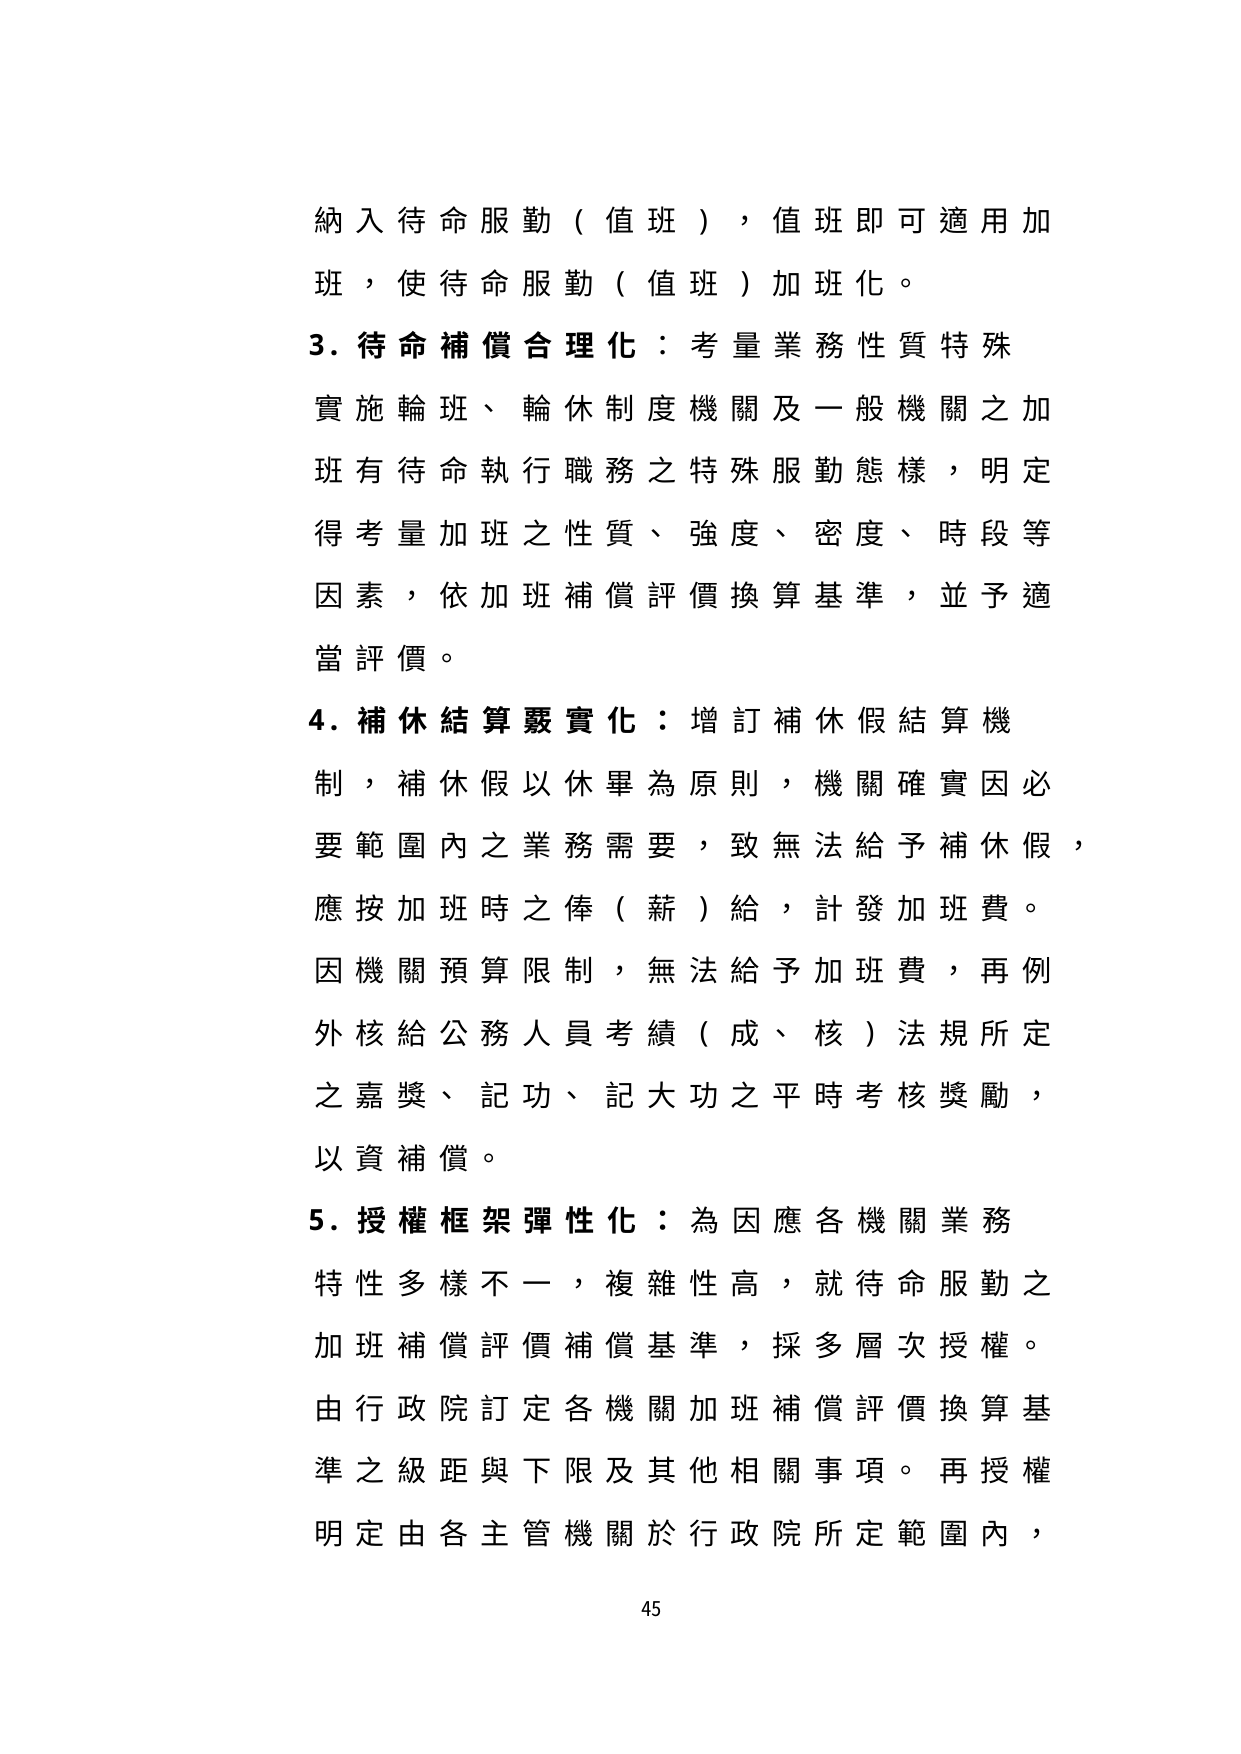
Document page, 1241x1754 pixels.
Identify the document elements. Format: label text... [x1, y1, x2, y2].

text 5. 授權框架彈性化：為因應各機關業務特性多樣不一，複雜性高，就待命服勤之加班補償評價補償基準，採多層次授權。由行政院訂定各機關加班補償評價換算基準之級距與下限及其他相關事項。再授權明定由各主管機關於行政院所定範圍內， [271, 1177, 1058, 1552]
text 3. 待命補償合理化：考量業務性質特殊實施輪班、輪休制度機關及一般機關之加班有待命執行職務之特殊服勤態樣，明定得考量加班之性質、強度、密度、時段等因素，依加班補償評價換算基準，並予適當評價。 [271, 302, 1058, 677]
text 4. 補休結算覈實化：增訂補休假結算機制，補休假以休畢為原則，機關確實因必要範圍內之業務需要，致無法給予補休假，應按加班時之俸(薪)給，計發加班費。因機關預算限制，無法給予加班費，再例外核給公務人員考績(成、核)法規所定之嘉獎、記功、記大功之平時考核獎勵，以資補償。 [271, 677, 1058, 1177]
text 2. 值班制度加班化：現行加班與值班最大差異在於執行職務內容不同，未來整合加班及待命服勤(值班)，調整加班定義，納入待命服勤(值班)，值班即可適用加班，使待命服勤(值班)加班化。 [271, 177, 1058, 302]
